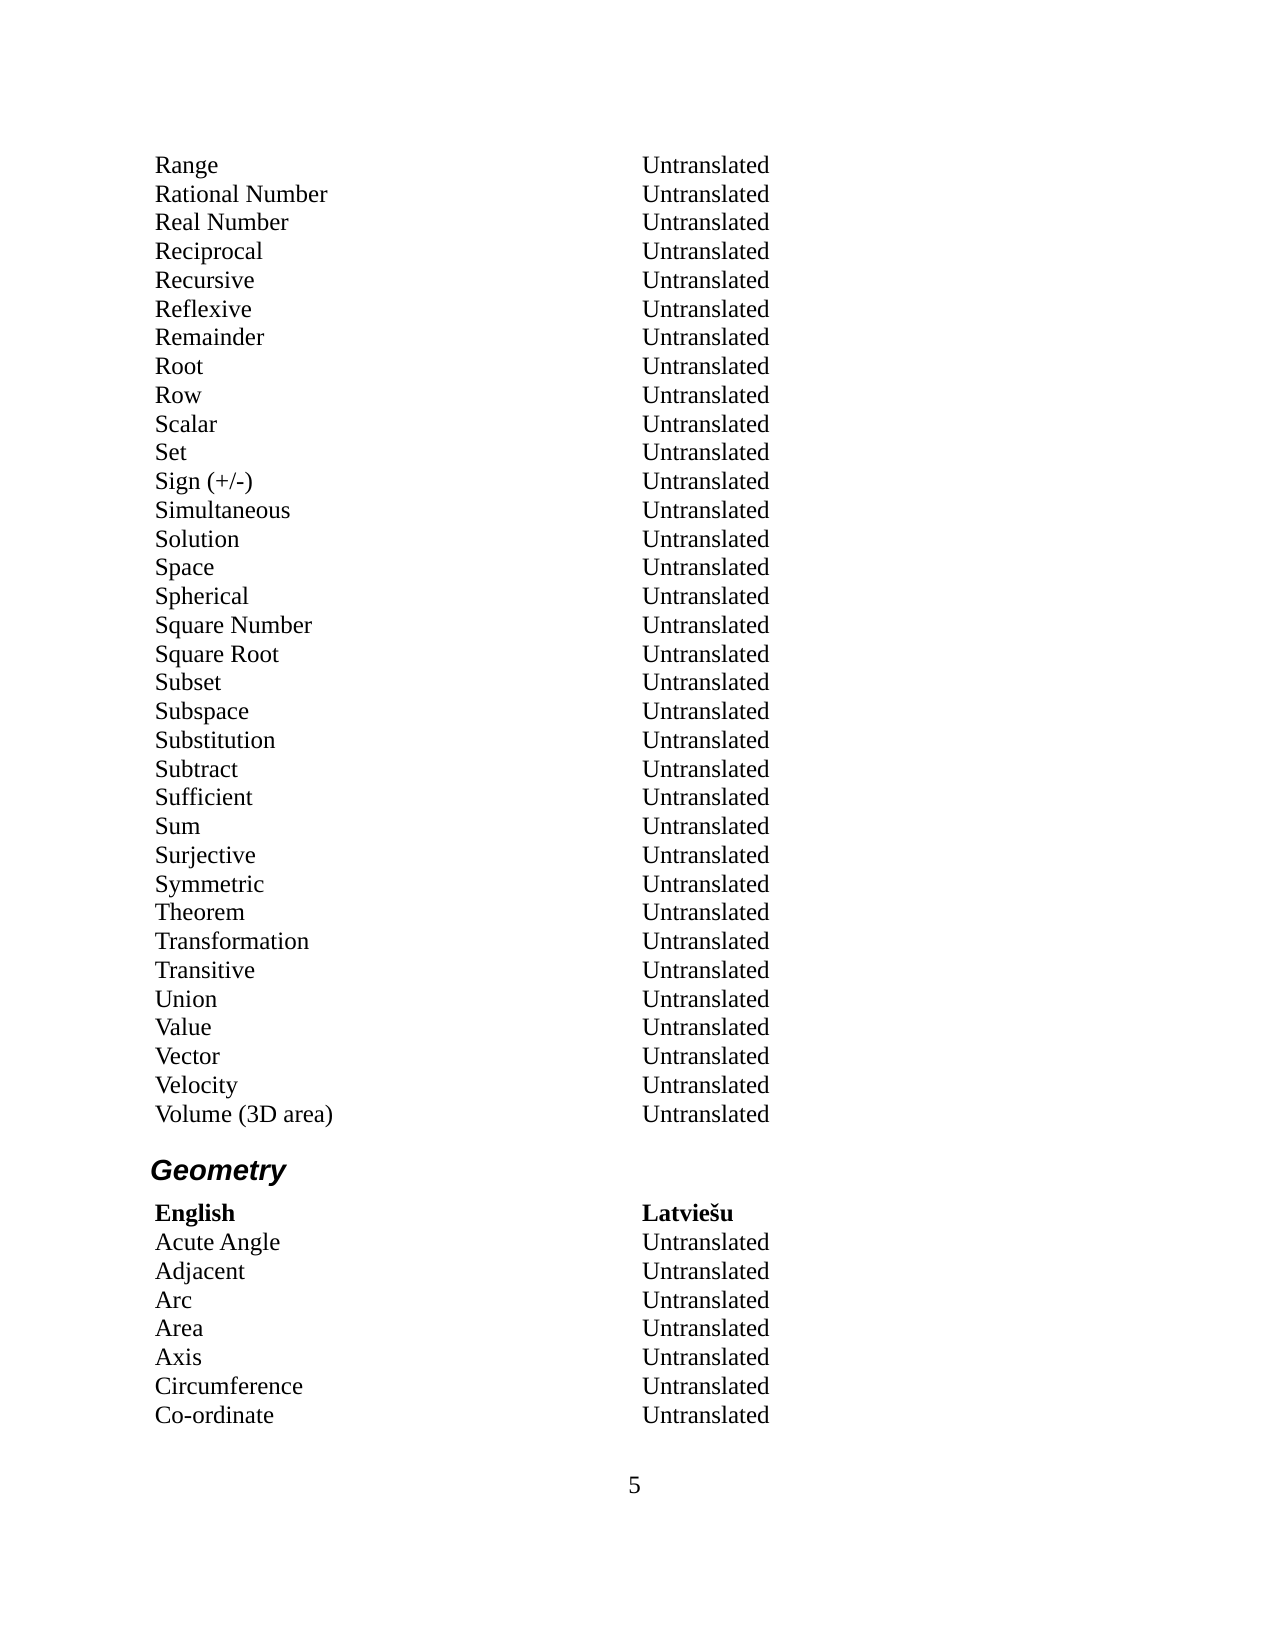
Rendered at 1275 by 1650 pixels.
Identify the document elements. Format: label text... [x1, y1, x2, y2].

table_cell Subset [150, 668, 637, 696]
table_cell Arc [150, 1285, 637, 1313]
table_cell Untranslated [638, 524, 1125, 552]
table_cell Untranslated [638, 668, 1125, 696]
table_cell Untranslated [638, 1371, 1125, 1400]
table_cell Untranslated [638, 840, 1125, 869]
table_cell Untranslated [638, 1013, 1125, 1041]
table_cell Substitution [150, 725, 637, 754]
table_cell Velocity [150, 1070, 637, 1099]
table_cell Untranslated [638, 1070, 1125, 1099]
table_cell Remainder [150, 323, 637, 351]
table_cell Rational Number [150, 179, 637, 207]
table_cell Value [150, 1013, 637, 1041]
table_cell Untranslated [638, 1400, 1125, 1428]
table_cell Untranslated [638, 639, 1125, 667]
table_cell Untranslated [638, 265, 1125, 294]
table_cell Theorem [150, 898, 637, 926]
table_cell Root [150, 351, 637, 380]
table_cell Untranslated [638, 811, 1125, 840]
table_cell Row [150, 380, 637, 409]
table_cell Sufficient [150, 783, 637, 811]
table_cell Untranslated [638, 754, 1125, 782]
table_cell Untranslated [638, 553, 1125, 581]
table_cell Set [150, 438, 637, 466]
table_cell Co-ordinate [150, 1400, 637, 1428]
table_cell Axis [150, 1342, 637, 1371]
table_cell Subtract [150, 754, 637, 782]
table_cell Untranslated [638, 208, 1125, 236]
table_cell Reflexive [150, 294, 637, 322]
table_cell Solution [150, 524, 637, 552]
table_cell Untranslated [638, 236, 1125, 265]
table_cell Reciprocal [150, 236, 637, 265]
table_cell Recursive [150, 265, 637, 294]
table_cell Area [150, 1314, 637, 1342]
table_cell Untranslated [638, 1041, 1125, 1070]
table_cell Untranslated [638, 783, 1125, 811]
table_cell Untranslated [638, 898, 1125, 926]
table_header English [150, 1199, 637, 1227]
table_cell Vector [150, 1041, 637, 1070]
table_cell Untranslated [638, 438, 1125, 466]
table_cell Transitive [150, 955, 637, 984]
table_cell Untranslated [638, 926, 1125, 955]
table_cell Real Number [150, 208, 637, 236]
table_cell Sign (+/-) [150, 466, 637, 495]
table_cell Volume (3D area) [150, 1099, 637, 1127]
table_cell Subspace [150, 696, 637, 725]
table_cell Untranslated [638, 696, 1125, 725]
table_cell Untranslated [638, 380, 1125, 409]
table_cell Untranslated [638, 351, 1125, 380]
table_cell Spherical [150, 581, 637, 610]
table_cell Untranslated [638, 466, 1125, 495]
table_cell Untranslated [638, 150, 1125, 179]
table_cell Untranslated [638, 409, 1125, 437]
table_cell Untranslated [638, 581, 1125, 610]
table_cell Square Number [150, 610, 637, 639]
table_cell Untranslated [638, 179, 1125, 207]
table_header Latviešu [638, 1199, 1125, 1227]
table_cell Sum [150, 811, 637, 840]
table_cell Adjacent [150, 1256, 637, 1285]
table_cell Untranslated [638, 323, 1125, 351]
table_cell Acute Angle [150, 1227, 637, 1256]
table_cell Untranslated [638, 955, 1125, 984]
table_cell Simultaneous [150, 495, 637, 524]
table_cell Untranslated [638, 984, 1125, 1012]
table_cell Circumference [150, 1371, 637, 1400]
table_cell Surjective [150, 840, 637, 869]
table_cell Scalar [150, 409, 637, 437]
table_cell Untranslated [638, 1285, 1125, 1313]
subtitle Geometry [150, 1152, 1125, 1186]
table_cell Untranslated [638, 725, 1125, 754]
table_cell Space [150, 553, 637, 581]
table_cell Untranslated [638, 1314, 1125, 1342]
table_cell Untranslated [638, 294, 1125, 322]
table_cell Transformation [150, 926, 637, 955]
table_cell Union [150, 984, 637, 1012]
table_cell Range [150, 150, 637, 179]
table_cell Untranslated [638, 1099, 1125, 1127]
table_cell Untranslated [638, 1256, 1125, 1285]
table_cell Symmetric [150, 869, 637, 897]
table_cell Untranslated [638, 610, 1125, 639]
table_cell Untranslated [638, 1342, 1125, 1371]
table_cell Untranslated [638, 495, 1125, 524]
table_cell Square Root [150, 639, 637, 667]
table_cell Untranslated [638, 1227, 1125, 1256]
table_cell Untranslated [638, 869, 1125, 897]
